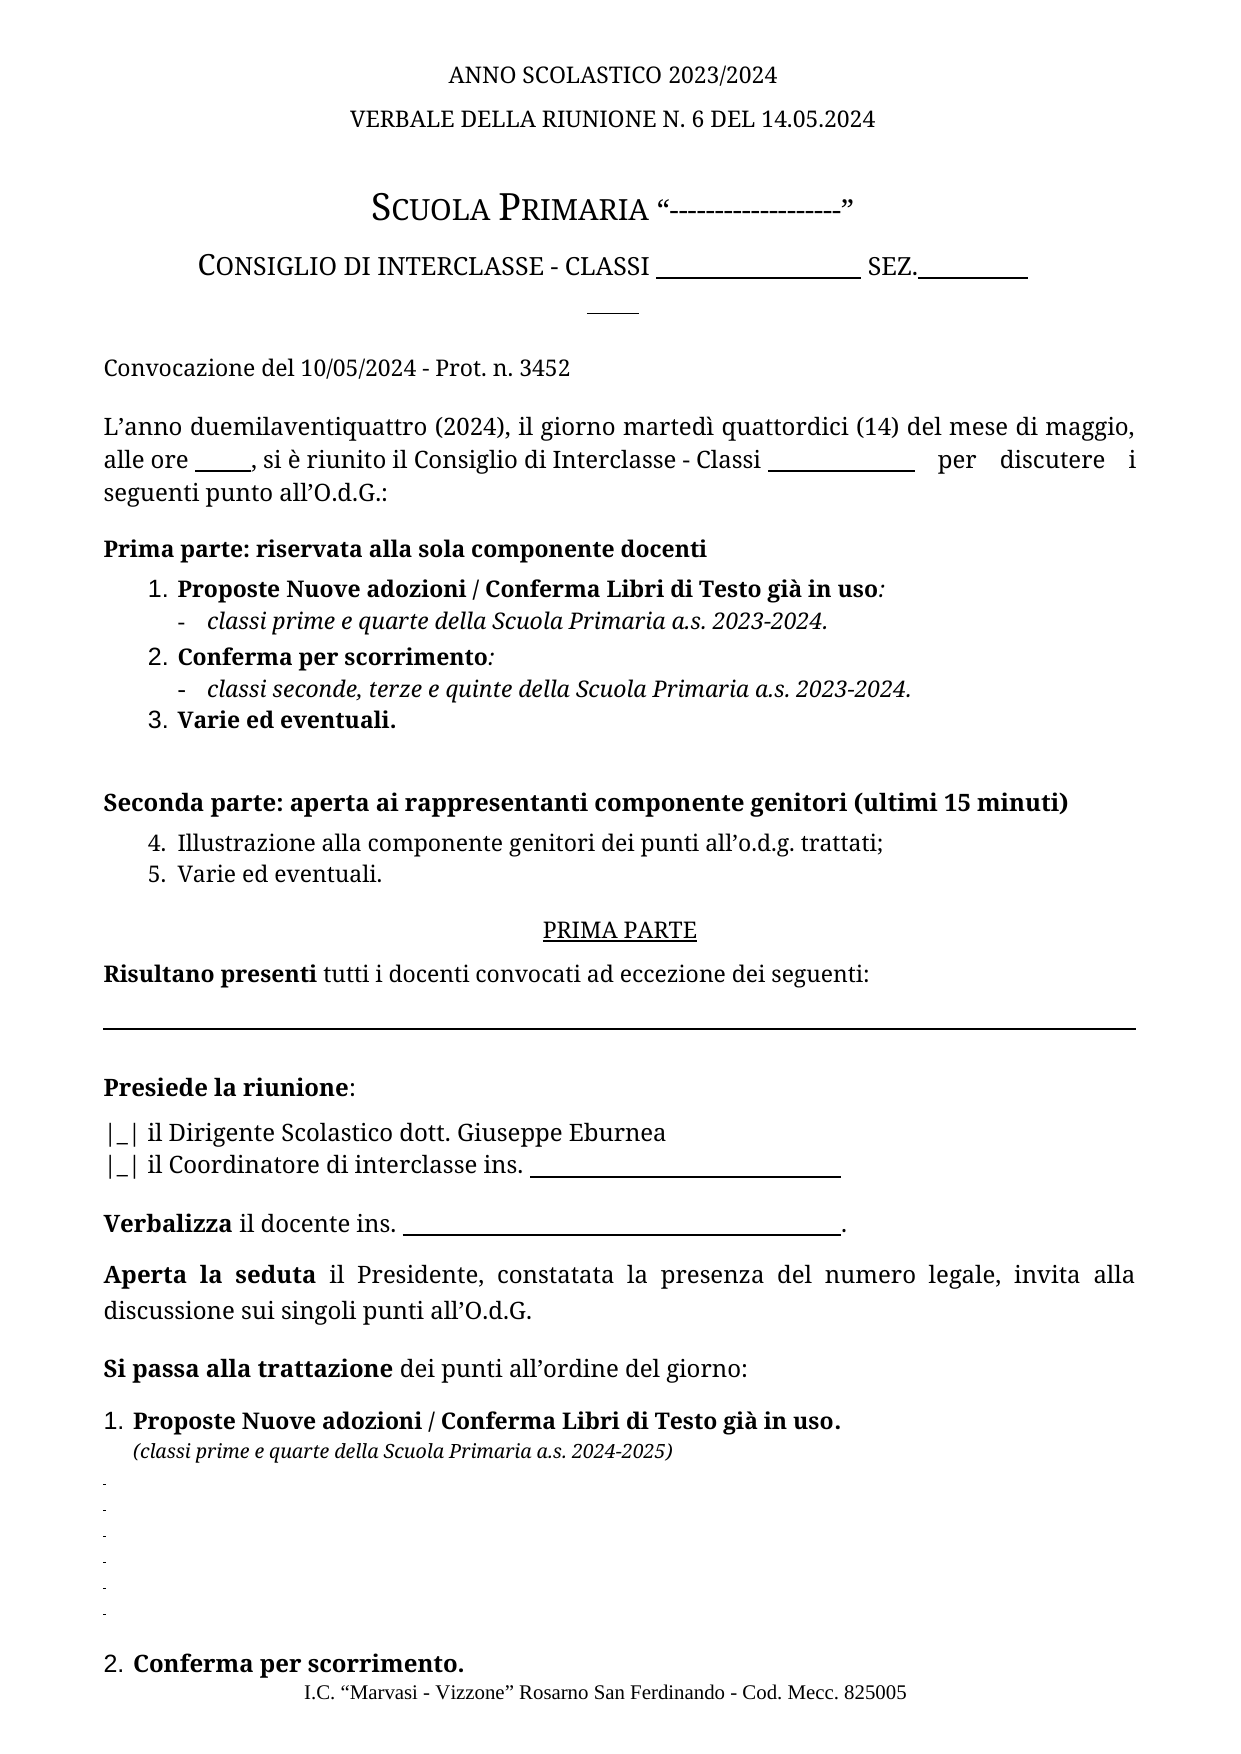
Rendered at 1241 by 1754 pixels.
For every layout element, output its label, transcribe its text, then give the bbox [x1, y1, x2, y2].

text Seconda parte: aperta ai rappresentanti componente genitori (ultimi 15 minuti) [103, 786, 1136, 818]
text L’anno duemilaventiquattro (2024), il giorno martedì quattordici (14) del mese di maggio, alle ore , si è riunito il Consiglio di Interclasse - Classi per discutere i seguenti punto all’O.d.G.: [103, 408, 1136, 508]
list classi seconde, terze e quinte della Scuola Primaria a.s. 2023-2024. [177, 672, 1087, 704]
text Presiede la riunione: [103, 1070, 1136, 1103]
text PRIMA PARTE [103, 914, 1136, 945]
text Si passa alla trattazione dei punti all’ordine del giorno: [103, 1351, 1136, 1384]
text Risultano presenti tutti i docenti convocati ad eccezione dei seguenti: [103, 958, 1136, 989]
list Proposte Nuove adozioni / Conferma Libri di Testo già in uso. [103, 1409, 1136, 1434]
text (classi prime e quarte della Scuola Primaria a.s. 2024-2025) [103, 1434, 1122, 1459]
text Prima parte: riservata alla sola componente docenti [103, 533, 1136, 564]
list Proposte Nuove adozioni / Conferma Libri di Testo già in uso: [148, 573, 1071, 604]
text |_| il Coordinatore di interclasse ins. [103, 1148, 1136, 1181]
list Conferma per scorrimento. [103, 1653, 1136, 1678]
list Varie ed eventuali. [148, 704, 1087, 735]
text SCUOLA PRIMARIA “-------------------” [103, 181, 1122, 232]
text Verbalizza il docente ins. . [103, 1206, 1136, 1239]
list Varie ed eventuali. [148, 858, 1136, 889]
list Conferma per scorrimento: [148, 640, 1071, 672]
list classi prime e quarte della Scuola Primaria a.s. 2023-2024. [177, 605, 1071, 636]
list Illustrazione alla componente genitori dei punti all’o.d.g. trattati; [148, 827, 1136, 858]
text Aperta la seduta il Presidente, constatata la presenza del numero legale, invita alla discussione sui singoli punti all’O.d.G. [103, 1256, 1136, 1326]
text Convocazione del 10/05/2024 - Prot. n. 3452 [103, 352, 1136, 383]
text CONSIGLIO DI INTERCLASSE - CLASSI SEZ. [103, 244, 1122, 284]
text |_| il Dirigente Scolastico dott. Giuseppe Eburnea [103, 1115, 1136, 1148]
